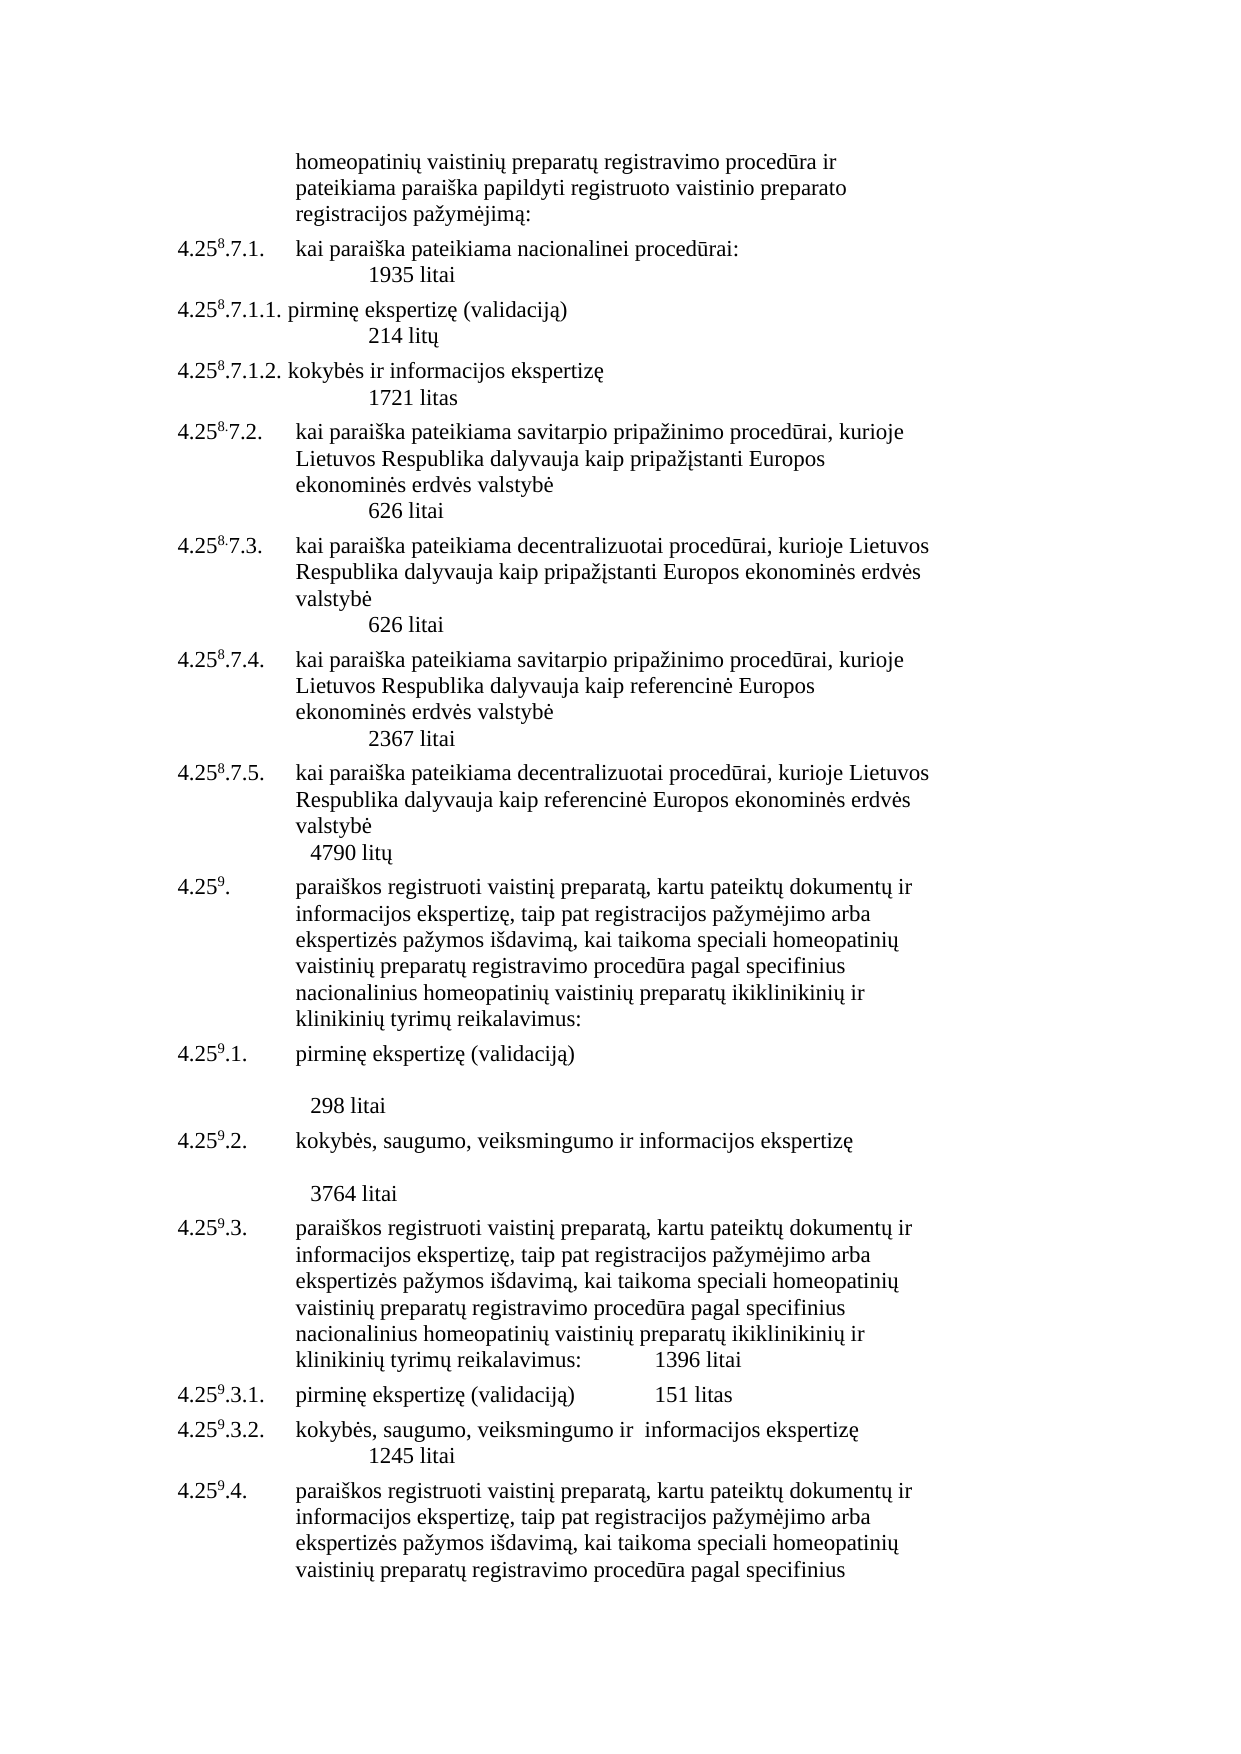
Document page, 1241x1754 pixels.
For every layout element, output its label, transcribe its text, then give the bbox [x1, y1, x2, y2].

subtitle homeopatinių vaistinių preparatų registravimo procedūra ir pateikiama paraiška papildyti registruoto vaistinio preparato registracijos pažymėjimą: [177, 148, 930, 227]
text 4.259.3. paraiškos registruoti vaistinį preparatą, kartu pateiktų dokumentų ir informacijos ekspertizę, taip pat registracijos pažymėjimo arba ekspertizės pažymos išdavimą, kai taikoma speciali homeopatinių vaistinių preparatų registravimo procedūra pagal specifinius nacionalinius homeopatinių vaistinių preparatų ikiklinikinių ir klinikinių tyrimų reikalavimus: 1396 litai [177, 1214, 930, 1373]
text 4.258.7.1.1. pirminę ekspertizę (validaciją) 214 litų [177, 296, 930, 349]
text 4.258.7.2. kai paraiška pateikiama savitarpio pripažinimo procedūrai, kurioje Lietuvos Respublika dalyvauja kaip pripažįstanti Europos ekonominės erdvės valstybė 626 litai [177, 418, 930, 524]
subtitle 4.259.1. pirminę ekspertizę (validaciją) 298 litai [177, 1040, 930, 1119]
text 4.259.3.1. pirminę ekspertizę (validaciją) 151 litas [177, 1381, 930, 1407]
subtitle 4.259. paraiškos registruoti vaistinį preparatą, kartu pateiktų dokumentų ir informacijos ekspertizę, taip pat registracijos pažymėjimo arba ekspertizės pažymos išdavimą, kai taikoma speciali homeopatinių vaistinių preparatų registravimo procedūra pagal specifinius nacionalinius homeopatinių vaistinių preparatų ikiklinikinių ir klinikinių tyrimų reikalavimus: [177, 873, 930, 1031]
subtitle 4.258.7.5. kai paraiška pateikiama decentralizuotai procedūrai, kurioje Lietuvos Respublika dalyvauja kaip referencinė Europos ekonominės erdvės valstybė 4790 litų [177, 759, 945, 865]
text 4.259.3.2. kokybės, saugumo, veiksmingumo ir informacijos ekspertizę 1245 litai [177, 1416, 930, 1468]
subtitle 4.258.7.3. kai paraiška pateikiama decentralizuotai procedūrai, kurioje Lietuvos Respublika dalyvauja kaip pripažįstanti Europos ekonominės erdvės valstybė 626 litai [177, 532, 930, 637]
subtitle 4.258.7.4. kai paraiška pateikiama savitarpio pripažinimo procedūrai, kurioje Lietuvos Respublika dalyvauja kaip referencinė Europos ekonominės erdvės valstybė 2367 litai [177, 646, 930, 751]
text 4.258.7.1. kai paraiška pateikiama nacionalinei procedūrai: 1935 litai [177, 235, 930, 288]
text 4.258.7.1.2. kokybės ir informacijos ekspertizę 1721 litas [177, 357, 930, 410]
subtitle 4.259.2. kokybės, saugumo, veiksmingumo ir informacijos ekspertizę 3764 litai [177, 1127, 930, 1206]
subtitle 4.259.4. paraiškos registruoti vaistinį preparatą, kartu pateiktų dokumentų ir informacijos ekspertizę, taip pat registracijos pažymėjimo arba ekspertizės pažymos išdavimą, kai taikoma speciali homeopatinių vaistinių preparatų registravimo procedūra pagal specifinius [177, 1477, 930, 1582]
